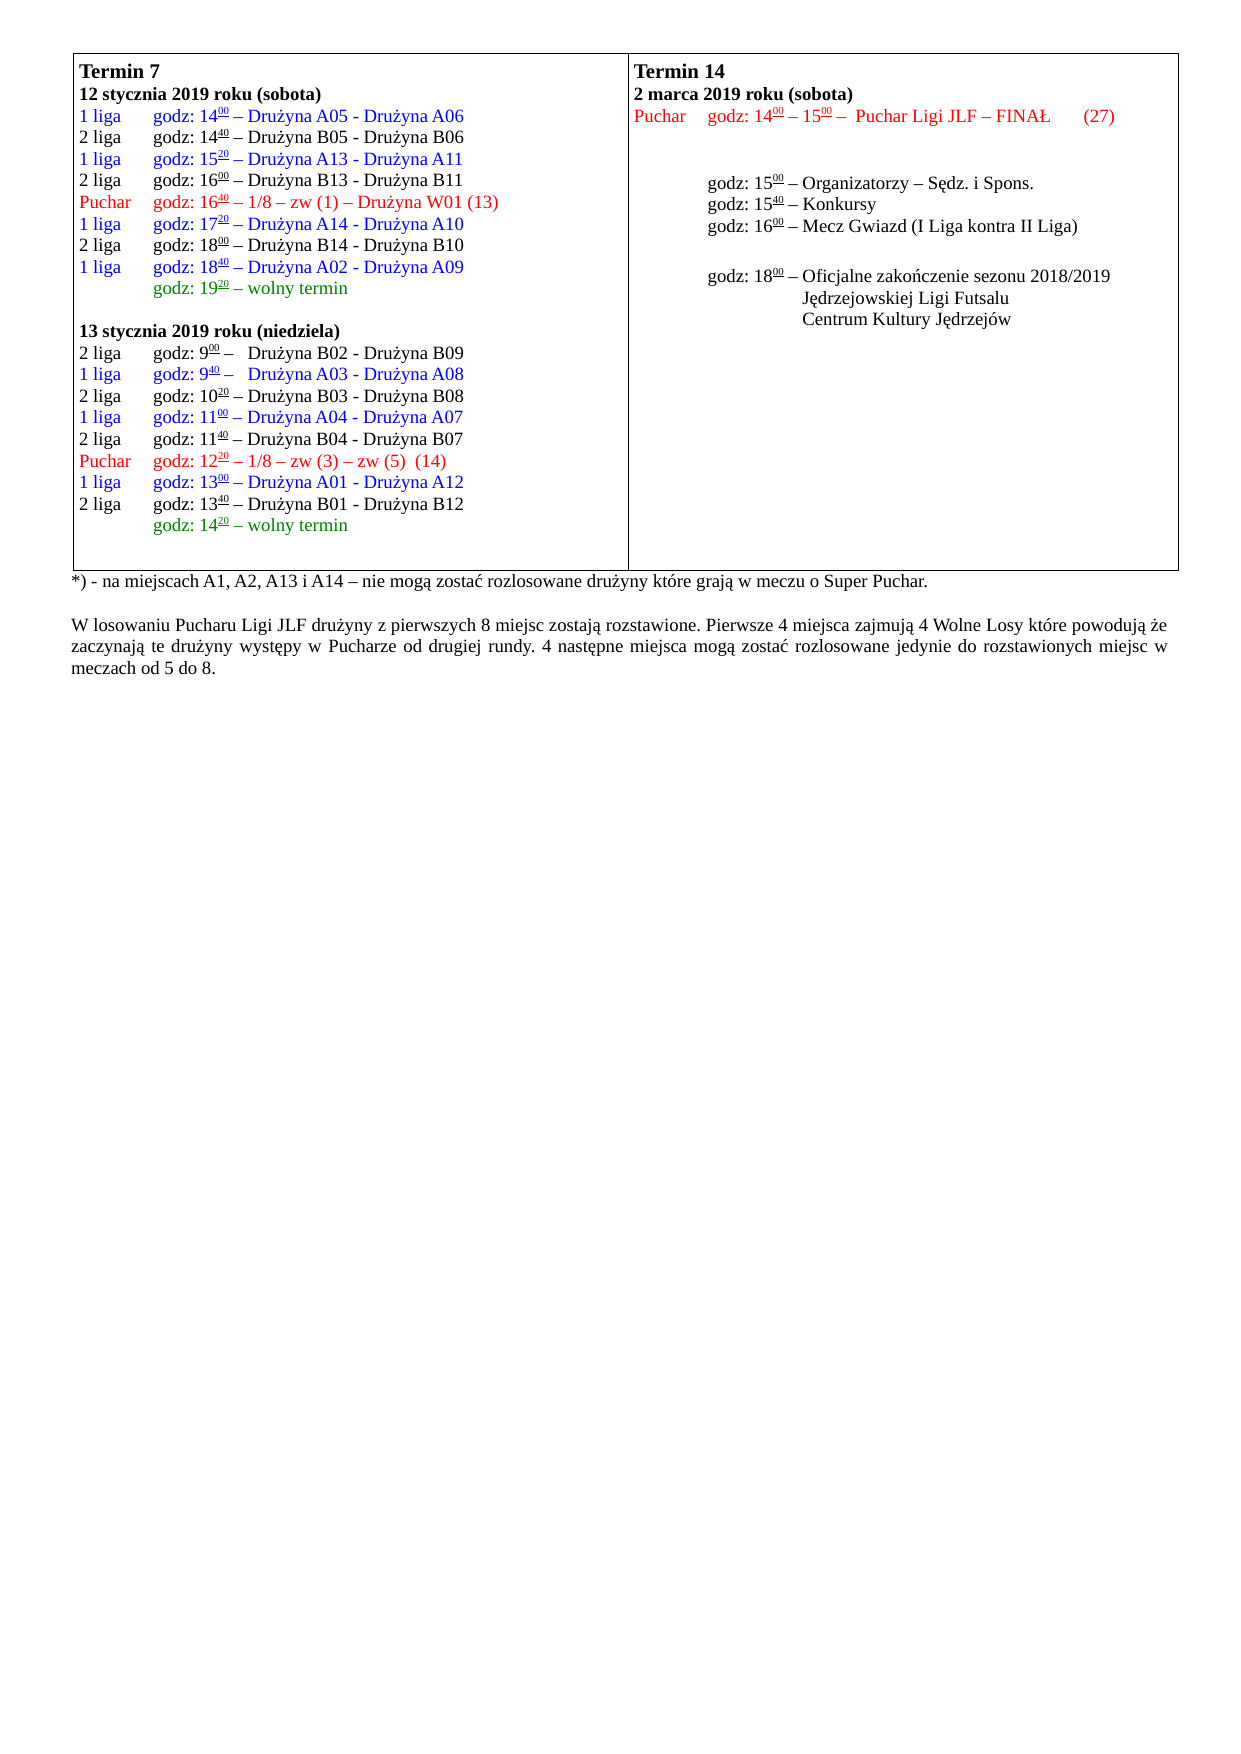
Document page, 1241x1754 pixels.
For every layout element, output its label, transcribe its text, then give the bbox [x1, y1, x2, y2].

text *) - na miejscach A1, A2, A13 i A14 – nie mogą zostać rozlosowane drużyny które grają w meczu o Super Puchar. [71, 570, 1169, 592]
table_header Termin 14 2 marca 2019 roku (sobota) Puchar godz: 1400 – 1500 – Puchar Ligi JLF – FINAŁ (27) godz: 1500 – Organizatorzy – Sędz. i Spons. godz: 1540 – Konkursy godz: 1600 – Mecz Gwiazd (I Liga kontra II Liga) godz: 1800 – Oficjalne zakończenie sezonu 2018/2019 Jędrzejowskiej Ligi Futsalu Centrum Kultury Jędrzejów [629, 54, 1178, 570]
text W losowaniu Pucharu Ligi JLF drużyny z pierwszych 8 miejsc zostają rozstawione. Pierwsze 4 miejsca zajmują 4 Wolne Losy które powodują że zaczynają te drużyny występy w Pucharze od drugiej rundy. 4 następne miejsca mogą zostać rozlosowane jedynie do rozstawionych miejsc w meczach od 5 do 8. [71, 613, 1169, 678]
table_header Termin 7 12 stycznia 2019 roku (sobota) 1 liga godz: 1400 – Drużyna A05 - Drużyna A06 2 liga godz: 1440 – Drużyna B05 - Drużyna B06 1 liga godz: 1520 – Drużyna A13 - Drużyna A11 2 liga godz: 1600 – Drużyna B13 - Drużyna B11 Puchar godz: 1640 – 1/8 – zw (1) – Drużyna W01 (13) 1 liga godz: 1720 – Drużyna A14 - Drużyna A10 2 liga godz: 1800 – Drużyna B14 - Drużyna B10 1 liga godz: 1840 – Drużyna A02 - Drużyna A09 godz: 1920 – wolny termin 13 stycznia 2019 roku (niedziela) 2 liga godz: 900 – Drużyna B02 - Drużyna B09 1 liga godz: 940 – Drużyna A03 - Drużyna A08 2 liga godz: 1020 – Drużyna B03 - Drużyna B08 1 liga godz: 1100 – Drużyna A04 - Drużyna A07 2 liga godz: 1140 – Drużyna B04 - Drużyna B07 Puchar godz: 1220 – 1/8 – zw (3) – zw (5) (14) 1 liga godz: 1300 – Drużyna A01 - Drużyna A12 2 liga godz: 1340 – Drużyna B01 - Drużyna B12 godz: 1420 – wolny termin [74, 54, 628, 570]
